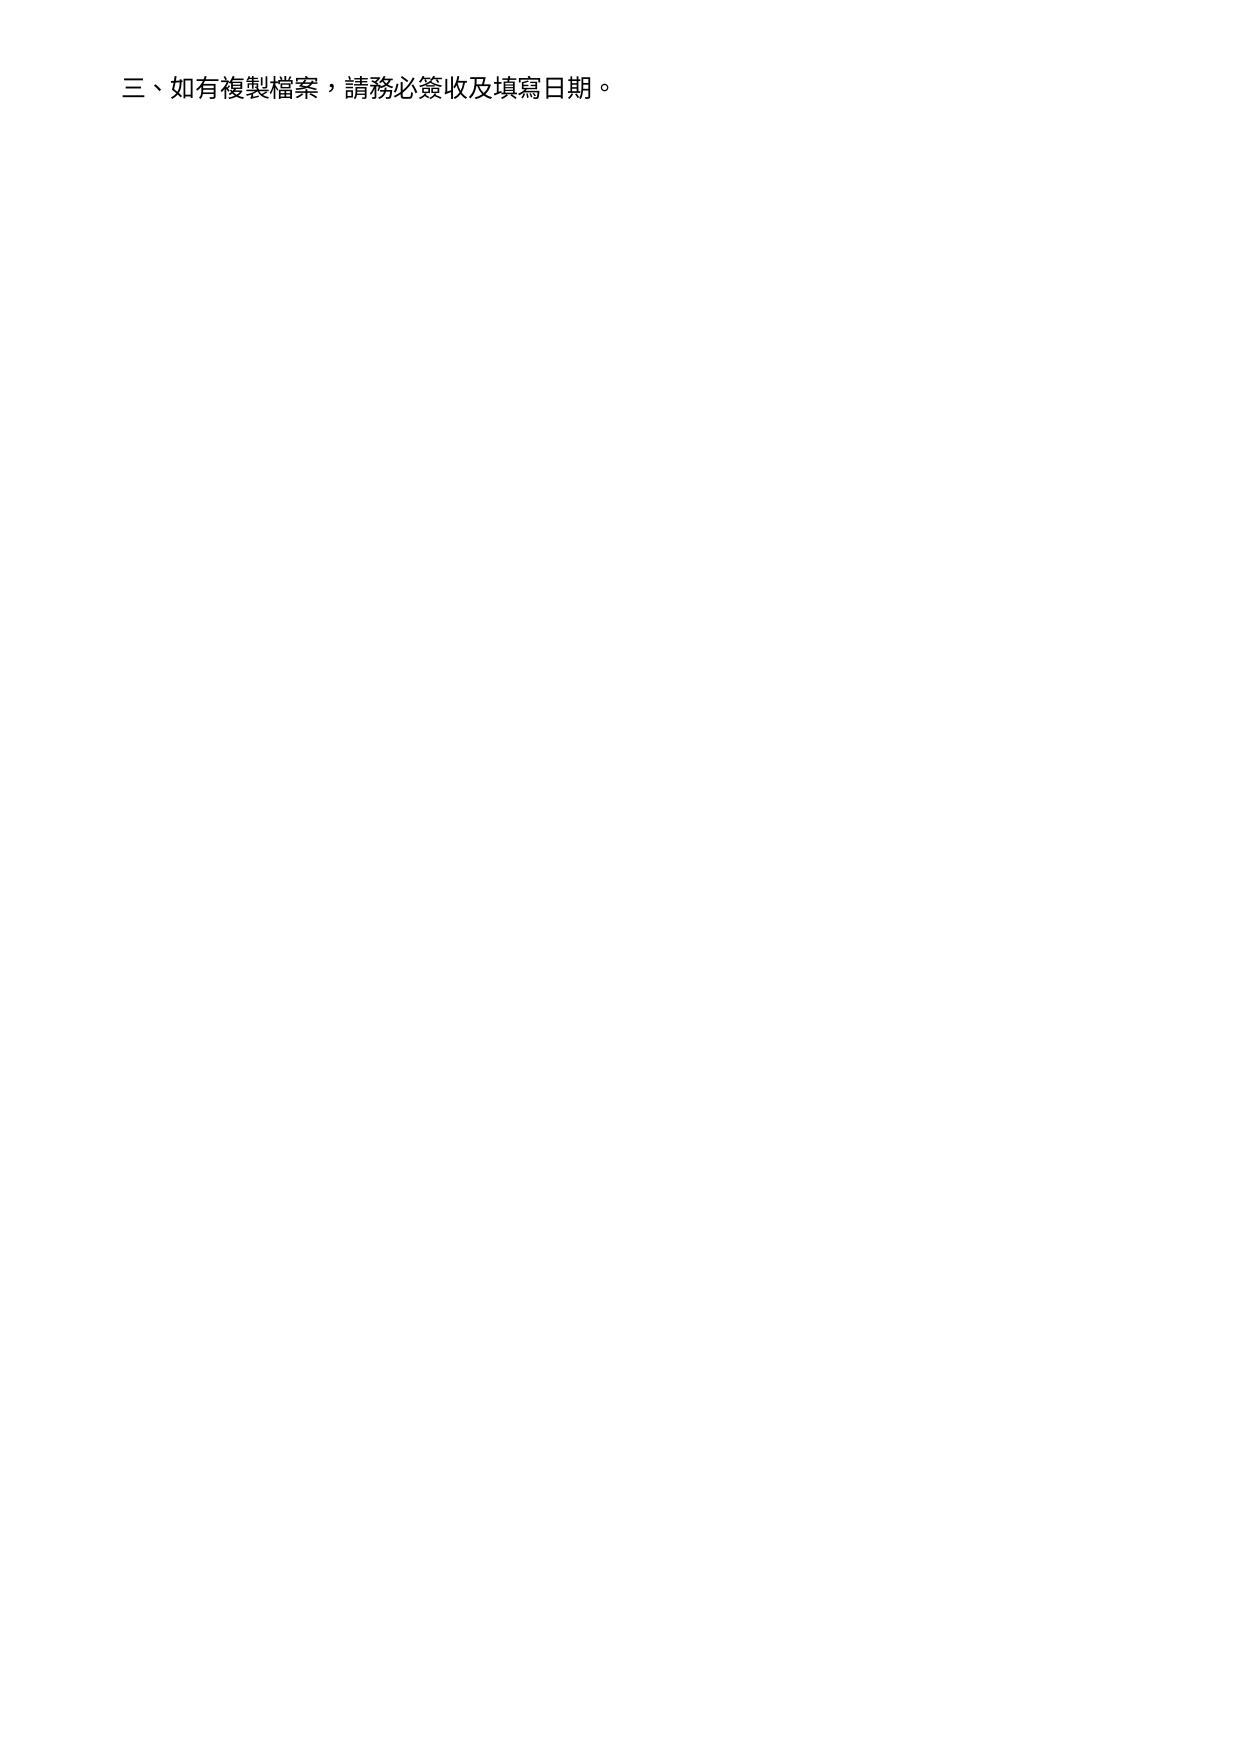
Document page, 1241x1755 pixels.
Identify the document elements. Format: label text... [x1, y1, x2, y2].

text 三、如有複製檔案，請務必簽收及填寫日期。 [121, 69, 1104, 105]
